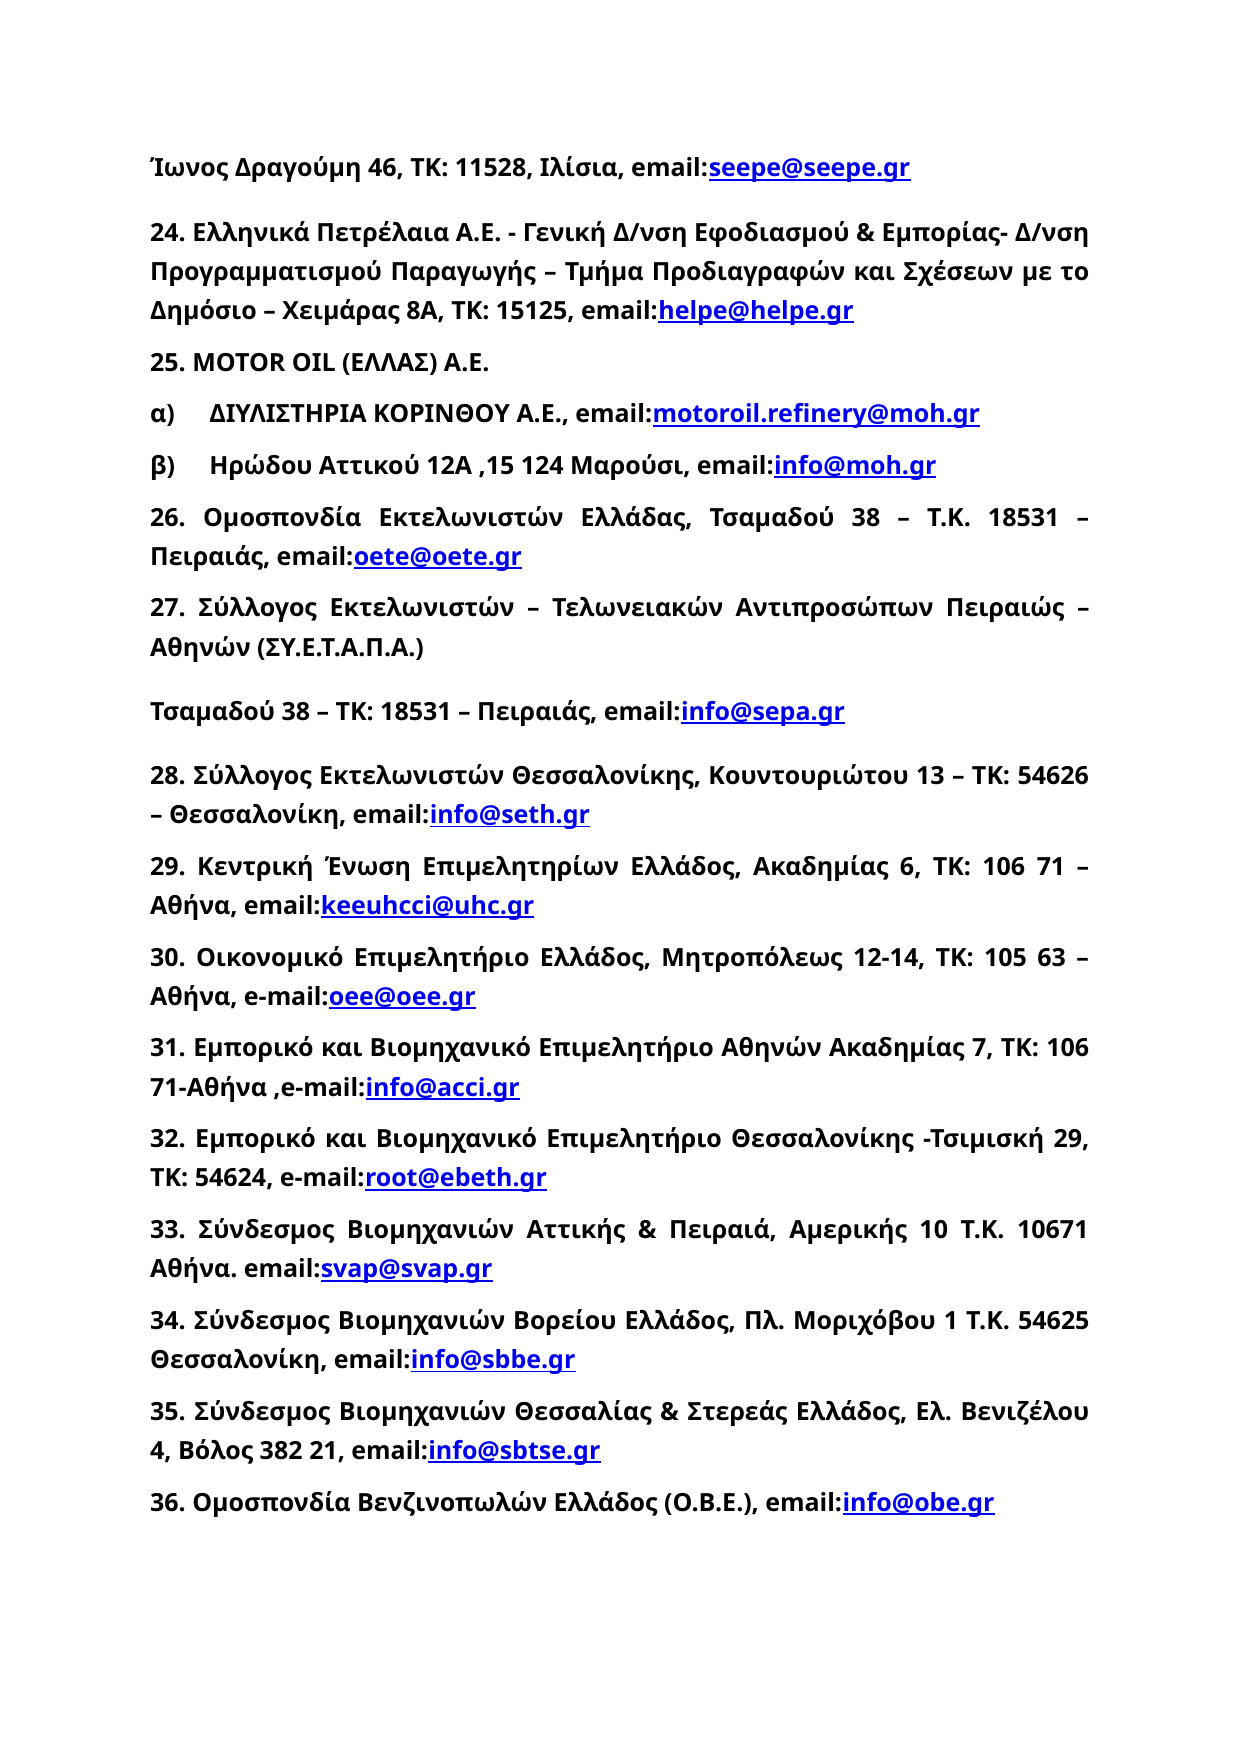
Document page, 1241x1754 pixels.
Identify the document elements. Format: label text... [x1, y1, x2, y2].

text 28. Σύλλογος Εκτελωνιστών Θεσσαλονίκης, Κουντουριώτου 13 – ΤΚ: 54626 – Θεσσαλονίκη, email:info@seth.gr [150, 757, 1090, 831]
text 33. Σύνδεσμος Βιομηχανιών Αττικής & Πειραιά, Αμερικής 10 Τ.Κ. 10671 Αθήνα. email:svap@svap.gr [150, 1212, 1090, 1285]
text 27. Σύλλογος Εκτελωνιστών – Τελωνειακών Αντιπροσώπων Πειραιώς – Αθηνών (ΣΥ.Ε.Τ.Α.Π.Α.) [150, 590, 1090, 663]
text Τσαμαδού 38 – ΤΚ: 18531 – Πειραιάς, email:info@sepa.gr [150, 693, 1090, 727]
text 36. Ομοσπονδία Βενζινοπωλών Ελλάδος (Ο.Β.Ε.), email:info@obe.gr [150, 1484, 1090, 1518]
text Ίωνος Δραγούμη 46, ΤΚ: 11528, Ιλίσια, email:seepe@seepe.gr [150, 150, 1090, 184]
text 31. Εμπορικό και Βιομηχανικό Επιμελητήριο Αθηνών Ακαδημίας 7, ΤΚ: 106 71-Αθήνα ,e-mail:info@acci.gr [150, 1030, 1090, 1103]
text 25. MOTOR OIL (ΕΛΛΑΣ) Α.Ε. [150, 344, 1090, 378]
text 26. Ομοσπονδία Εκτελωνιστών Ελλάδας, Τσαμαδού 38 – Τ.Κ. 18531 – Πειραιάς, email:oete@oete.gr [150, 499, 1090, 572]
text 32. Εμπορικό και Βιομηχανικό Επιμελητήριο Θεσσαλονίκης -Τσιμισκή 29, ΤΚ: 54624, e-mail:root@ebeth.gr [150, 1121, 1090, 1194]
text 34. Σύνδεσμος Βιομηχανιών Βορείου Ελλάδος, Πλ. Μοριχόβου 1 Τ.Κ. 54625 Θεσσαλονίκη, email:info@sbbe.gr [150, 1302, 1090, 1376]
list α) ΔΙΥΛΙΣΤΗΡΙΑ ΚΟΡΙΝΘΟΥ Α.Ε., email:motoroil.refinery@moh.gr [150, 396, 1090, 430]
list β) Ηρώδου Αττικού 12Α ,15 124 Μαρούσι, email:info@moh.gr [150, 447, 1090, 482]
text 30. Οικονομικό Επιμελητήριο Ελλάδος, Μητροπόλεως 12-14, ΤΚ: 105 63 –Αθήνα, e-mail:oee@oee.gr [150, 939, 1090, 1012]
text 24. Ελληνικά Πετρέλαια Α.Ε. - Γενική Δ/νση Εφοδιασμού & Εμπορίας- Δ/νση Προγραμματισμού Παραγωγής – Τμήμα Προδιαγραφών και Σχέσεων με το Δημόσιο – Χειμάρας 8Α, ΤΚ: 15125, email:helpe@helpe.gr [150, 214, 1090, 327]
text 35. Σύνδεσμος Βιομηχανιών Θεσσαλίας & Στερεάς Ελλάδος, Ελ. Βενιζέλου 4, Βόλος 382 21, email:info@sbtse.gr [150, 1393, 1090, 1467]
text 29. Κεντρική Ένωση Επιμελητηρίων Ελλάδος, Ακαδημίας 6, TK: 106 71 – Αθήνα, email:keeuhcci@uhc.gr [150, 848, 1090, 922]
